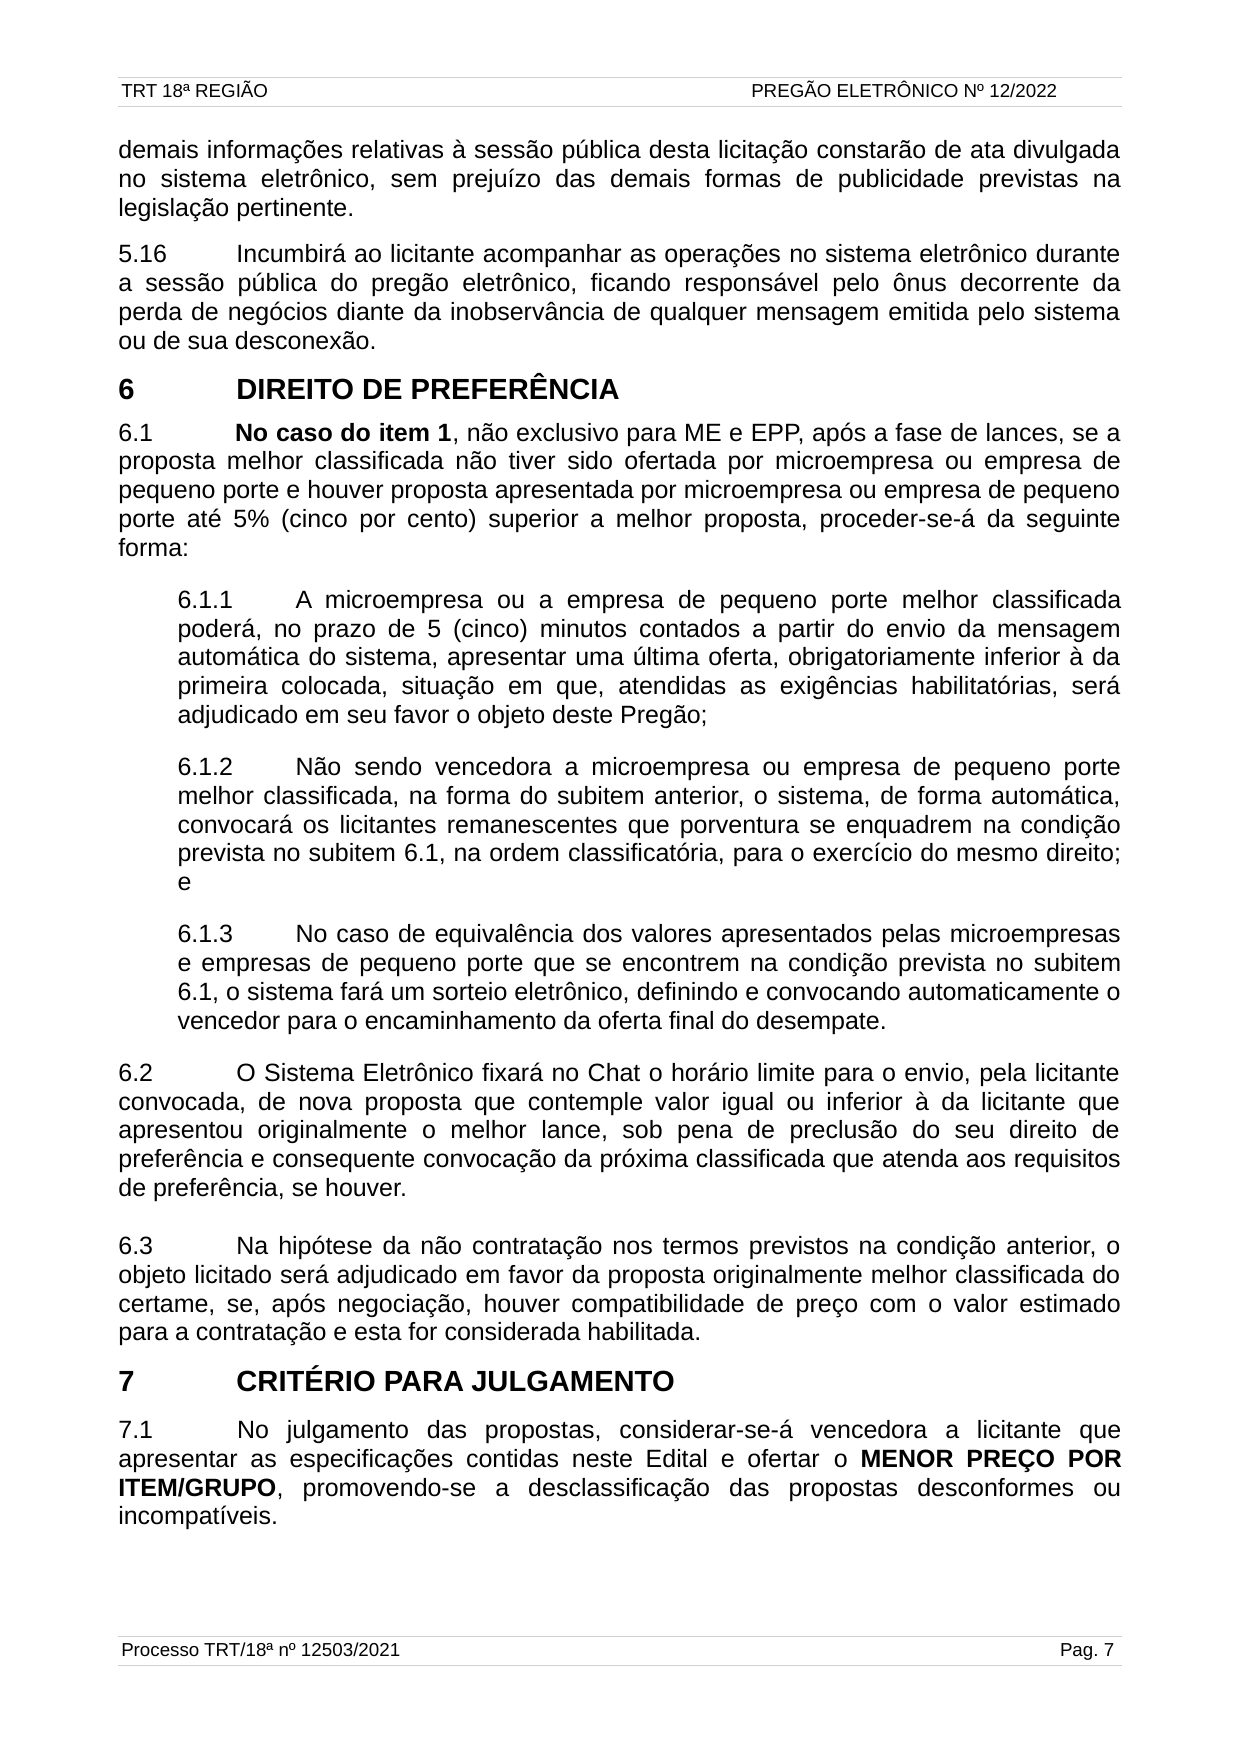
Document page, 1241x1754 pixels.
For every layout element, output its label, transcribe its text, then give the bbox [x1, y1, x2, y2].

text 7 CRITÉRIO PARA JULGAMENTO [118, 1364, 1122, 1397]
text 6.1 No caso do item 1, não exclusivo para ME e EPP, após a fase de lances, se a proposta melhor classificada não tiver sido ofertada por microempresa ou empresa de pequeno porte e houver proposta apresentada por microempresa ou empresa de pequeno porte até 5% (cinco por cento) superior a melhor proposta, proceder-se-á da seguinte forma: [118, 417, 1122, 561]
text 6.1.2 Não sendo vencedora a microempresa ou empresa de pequeno porte melhor classificada, na forma do subitem anterior, o sistema, de forma automática, convocará os licitantes remanescentes que porventura se enquadrem na condição prevista no subitem 6.1, na ordem classificatória, para o exercício do mesmo direito; e [177, 752, 1122, 896]
text demais informações relativas à sessão pública desta licitação constarão de ata divulgada no sistema eletrônico, sem prejuízo das demais formas de publicidade previstas na legislação pertinente. [118, 136, 1122, 222]
text 5.16 Incumbirá ao licitante acompanhar as operações no sistema eletrônico durante a sessão pública do pregão eletrônico, ficando responsável pelo ônus decorrente da perda de negócios diante da inobservância de qualquer mensagem emitida pelo sistema ou de sua desconexão. [118, 239, 1122, 354]
text 6.2 O Sistema Eletrônico fixará no Chat o horário limite para o envio, pela licitante convocada, de nova proposta que contemple valor igual ou inferior à da licitante que apresentou originalmente o melhor lance, sob pena de preclusão do seu direito de preferência e consequente convocação da próxima classificada que atenda aos requisitos de preferência, se houver. [118, 1058, 1122, 1202]
text 7.1 No julgamento das propostas, considerar-se-á vencedora a licitante que apresentar as especificações contidas neste Edital e ofertar o MENOR PREÇO POR ITEM/GRUPO, promovendo-se a desclassificação das propostas desconformes ou incompatíveis. [118, 1415, 1122, 1530]
text 6.1.1 A microempresa ou a empresa de pequeno porte melhor classificada poderá, no prazo de 5 (cinco) minutos contados a partir do envio da mensagem automática do sistema, apresentar uma última oferta, obrigatoriamente inferior à da primeira colocada, situação em que, atendidas as exigências habilitatórias, será adjudicado em seu favor o objeto deste Pregão; [177, 585, 1122, 728]
text 6 DIREITO DE PREFERÊNCIA [118, 372, 1122, 406]
list 6.1.3 No caso de equivalência dos valores apresentados pelas microempresas e empresas de pequeno porte que se encontrem na condição prevista no subitem 6.1, o sistema fará um sorteio eletrônico, definindo e convocando automaticamente o vencedor para o encaminhamento da oferta final do desempate. [177, 919, 1122, 1034]
text 6.3 Na hipótese da não contratação nos termos previstos na condição anterior, o objeto licitado será adjudicado em favor da proposta originalmente melhor classificada do certame, se, após negociação, houver compatibilidade de preço com o valor estimado para a contratação e esta for considerada habilitada. [118, 1231, 1122, 1346]
